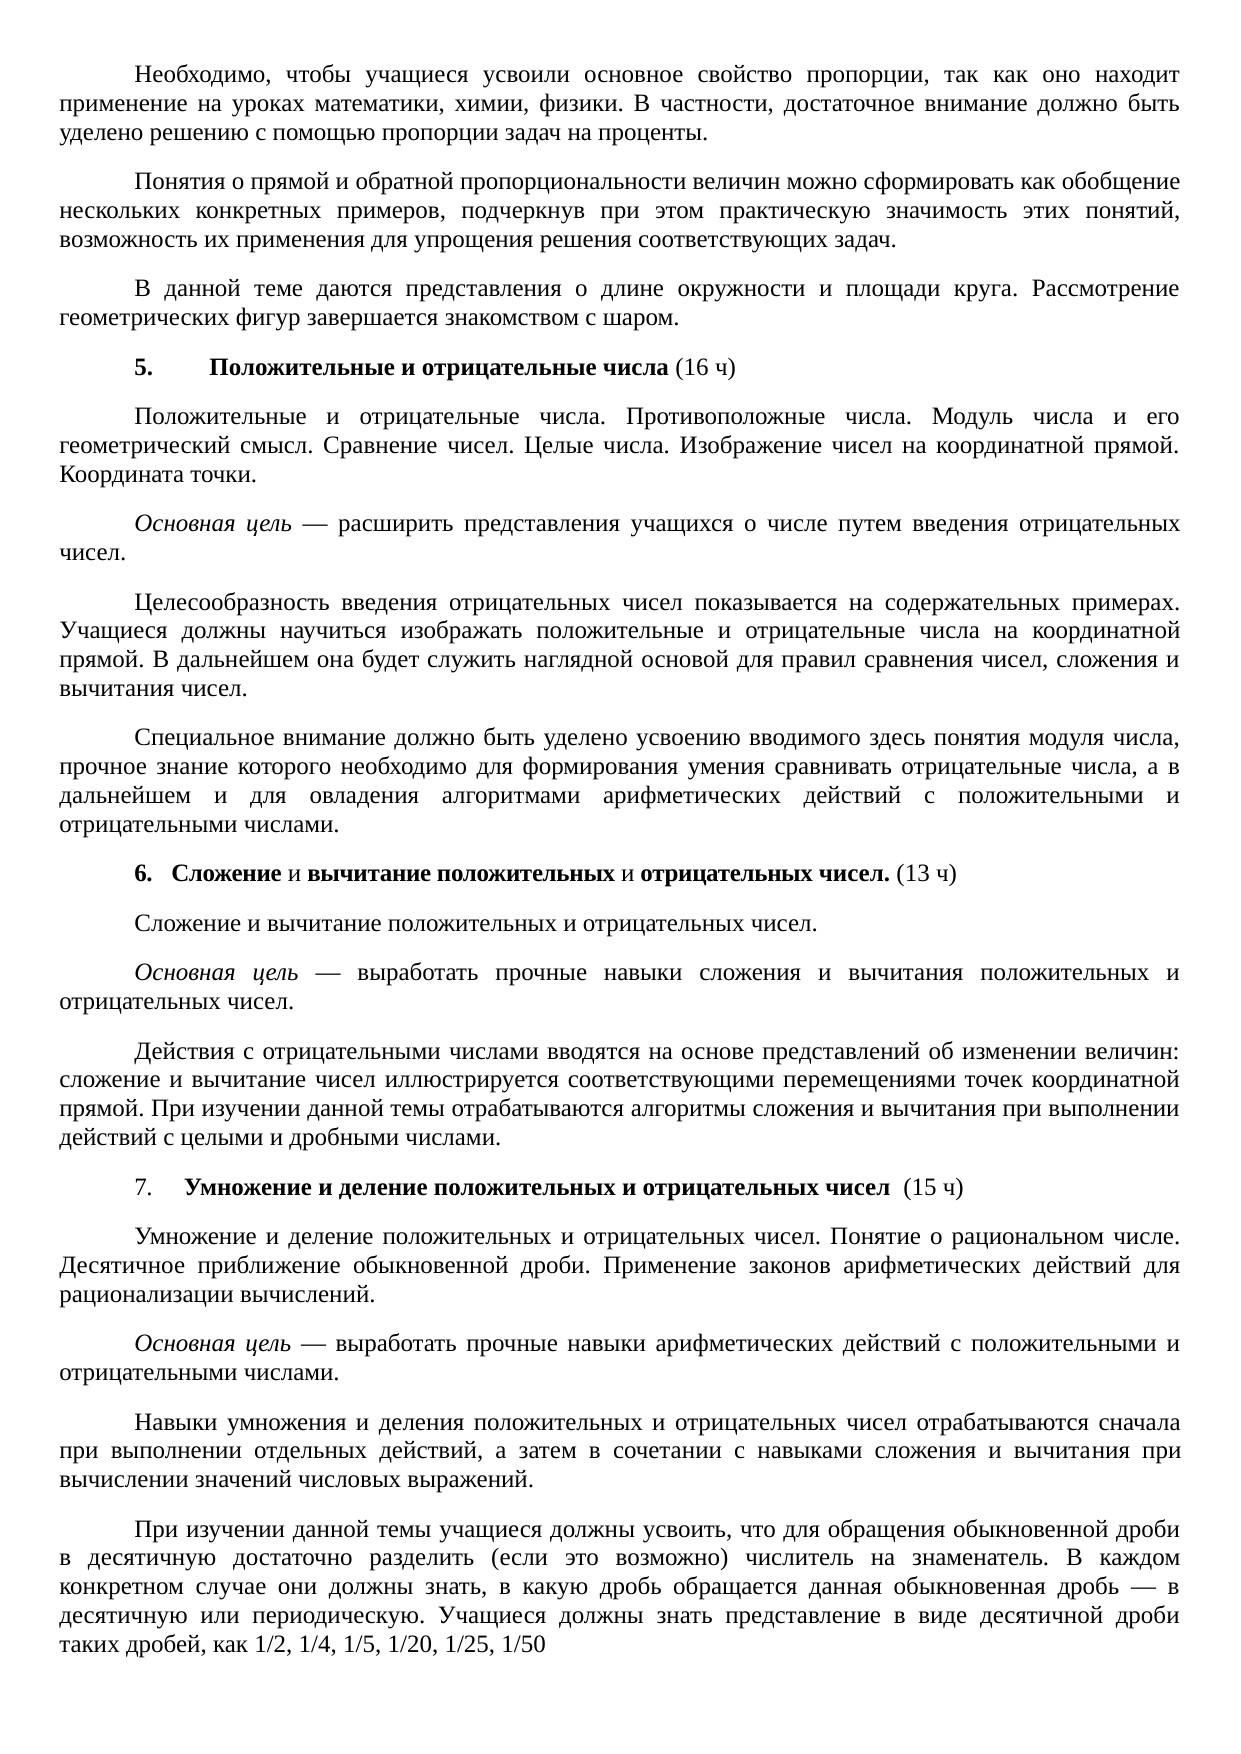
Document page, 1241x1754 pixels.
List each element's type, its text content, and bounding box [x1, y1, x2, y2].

text Основная цель — выработать прочные навыки арифметических действий с положительными и отрицательными числами. [59, 1328, 1181, 1386]
text Понятия о прямой и обратной пропорциональности величин можно сформировать как обобщение нескольких конкретных примеров, подчеркнув при этом практическую значимость этих понятий, возможность их применения для упрощения решения соответствующих задач. [59, 166, 1181, 252]
text Положительные и отрицательные числа. Противоположные числа. Модуль числа и его геометрический смысл. Сравнение чисел. Целые числа. Изображение чисел на координатной прямой. Координата точки. [59, 401, 1181, 487]
text Умножение и деление положительных и отрицательных чисел. Понятие о рациональном числе. Десятичное приближение обыкновенной дроби. Применение законов арифметических действий для рационализации вычислений. [59, 1221, 1181, 1307]
text Сложение и вычитание положительных и отрицательных чисел. [59, 908, 1181, 937]
text Основная цель — выработать прочные навыки сложения и вычитания положительных и отрицательных чисел. [59, 957, 1181, 1015]
text При изучении данной темы учащиеся должны усвоить, что для обращения обыкновенной дроби в десятичную достаточно разделить (если это возможно) числитель на знаменатель. В каждом конкретном случае они должны знать, в какую дробь обращается данная обыкновенная дробь — в десятичную или периодическую. Учащиеся должны знать представление в виде десятичной дроби таких дробей, как 1/2, 1/4, 1/5, 1/20, 1/25, 1/50 [59, 1514, 1181, 1657]
text В данной теме даются представления о длине окружности и площади круга. Рассмотрение геометрических фигур завершается знакомством с шаром. [59, 273, 1181, 331]
text Навыки умножения и деления положительных и отрицательных чисел отрабатываются сначала при выполнении отдельных действий, а затем в сочетании с навыками сложения и вычита­ния при вычислении значений числовых выражений. [59, 1407, 1181, 1493]
text Специальное внимание должно быть уделено усвоению вводимого здесь понятия модуля числа, прочное знание которого необходимо для формирования умения сравнивать отрицательные числа, а в дальнейшем и для овладения алгоритмами арифметических действий с положительными и отрицательными числами. [59, 722, 1181, 837]
text 6. Сложение и вычитание положительных и отрицательных чисел. (13 ч) [59, 858, 1181, 887]
text 5. Положительные и отрицательные числа (16 ч) [59, 352, 1181, 380]
text Действия с отрицательными числами вводятся на основе представлений об изменении величин: сложение и вычитание чисел иллюстрируется соответствующими перемещениями точек координатной прямой. При изучении данной темы отрабатываются алгоритмы сложения и вычитания при выполнении действий с целыми и дробными числами. [59, 1036, 1181, 1151]
text Основная цель — расширить представления учащихся о числе путем введения отрицательных чисел. [59, 508, 1181, 566]
text Целесообразность введения отрицательных чисел показывается на содержательных примерах. Учащиеся должны научиться изображать положительные и отрицательные числа на координатной прямой. В дальнейшем она будет служить наглядной основой для правил сравнения чисел, сложения и вычитания чисел. [59, 587, 1181, 702]
text 7. Умножение и деление положительных и отрицательных чисел (15 ч) [59, 1172, 1181, 1200]
text Необходимо, чтобы учащиеся усвоили основное свойство пропорции, так как оно находит применение на уроках математики, химии, физики. В частности, достаточное внимание должно быть уделено решению с помощью пропорции задач на проценты. [59, 59, 1181, 145]
